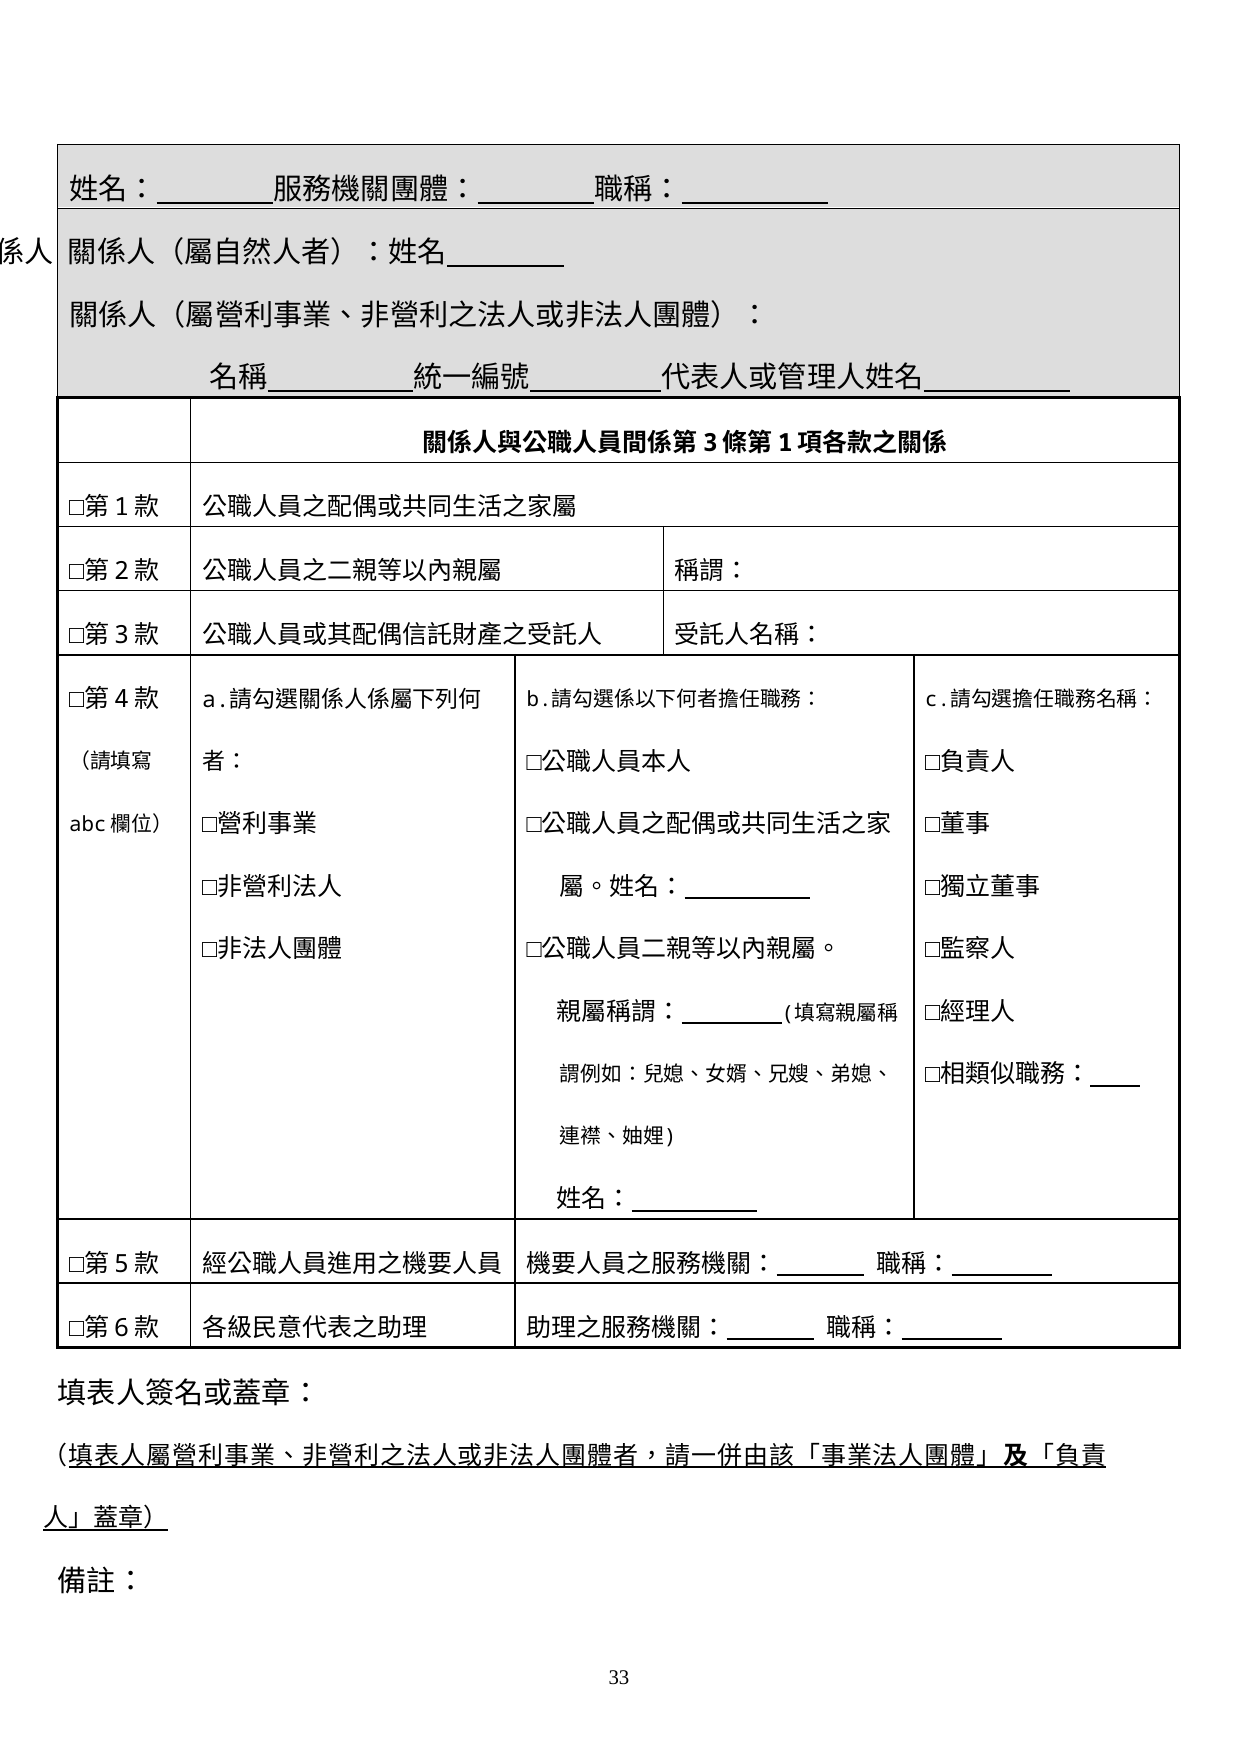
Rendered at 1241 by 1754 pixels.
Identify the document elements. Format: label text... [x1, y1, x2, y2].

table_cell 助理之服務機關： 職稱： [516, 1284, 1178, 1346]
table_cell 各級民意代表之助理 [191, 1284, 514, 1346]
table_cell 關係人與公職人員間係第3條第1項各款之關係 [191, 399, 1178, 462]
table_cell □第4款 （請填寫abc欄位） [59, 656, 190, 1218]
table_cell □第5款 [59, 1220, 190, 1282]
text 填表人簽名或蓋章： [57, 1349, 1106, 1412]
table_cell □第2款 [59, 527, 190, 590]
table_cell b.請勾選係以下何者擔任職務： □公職人員本人 □公職人員之配偶或共同生活之家屬。姓名： □公職人員二親等以內親屬。 親屬稱謂： (填寫親屬稱謂例如：兒媳、女婿、兄嫂、弟媳、連襟、妯娌) 姓名： [516, 656, 913, 1218]
table_cell □第3款 [59, 591, 190, 654]
table_cell a.請勾選關係人係屬下列何者： □營利事業 □非營利法人 □非法人團體 [191, 656, 514, 1218]
table_cell 經公職人員進用之機要人員 [191, 1220, 514, 1282]
text （填表人屬營利事業、非營利之法人或非法人團體者，請一併由該「事業法人團體」及「負責人」蓋章） [43, 1412, 1106, 1537]
table_header 姓名： 服務機關團體： 職稱： [58, 145, 1179, 207]
table_cell 公職人員之二親等以內親屬 [191, 527, 663, 590]
table_cell c.請勾選擔任職務名稱： □負責人 □董事 □獨立董事 □監察人 □經理人 □相類似職務： [915, 656, 1178, 1218]
table_cell □第6款 [59, 1284, 190, 1346]
table_cell 公職人員或其配偶信託財產之受託人 [191, 591, 663, 654]
table_cell 公職人員之配偶或共同生活之家屬 [191, 463, 1178, 526]
table_cell 受託人名稱： [664, 591, 1178, 654]
table_cell [59, 399, 190, 462]
table_cell □第1款 [59, 463, 190, 526]
table_cell 機要人員之服務機關： 職稱： [516, 1220, 1178, 1282]
table_cell 關係人 關係人（屬自然人者）：姓名 關係人（屬營利事業、非營利之法人或非法人團體）： 名稱 統一編號 代表人或管理人姓名 [58, 209, 1179, 396]
table_cell 稱謂： [664, 527, 1178, 590]
text 備註： [57, 1537, 1106, 1599]
